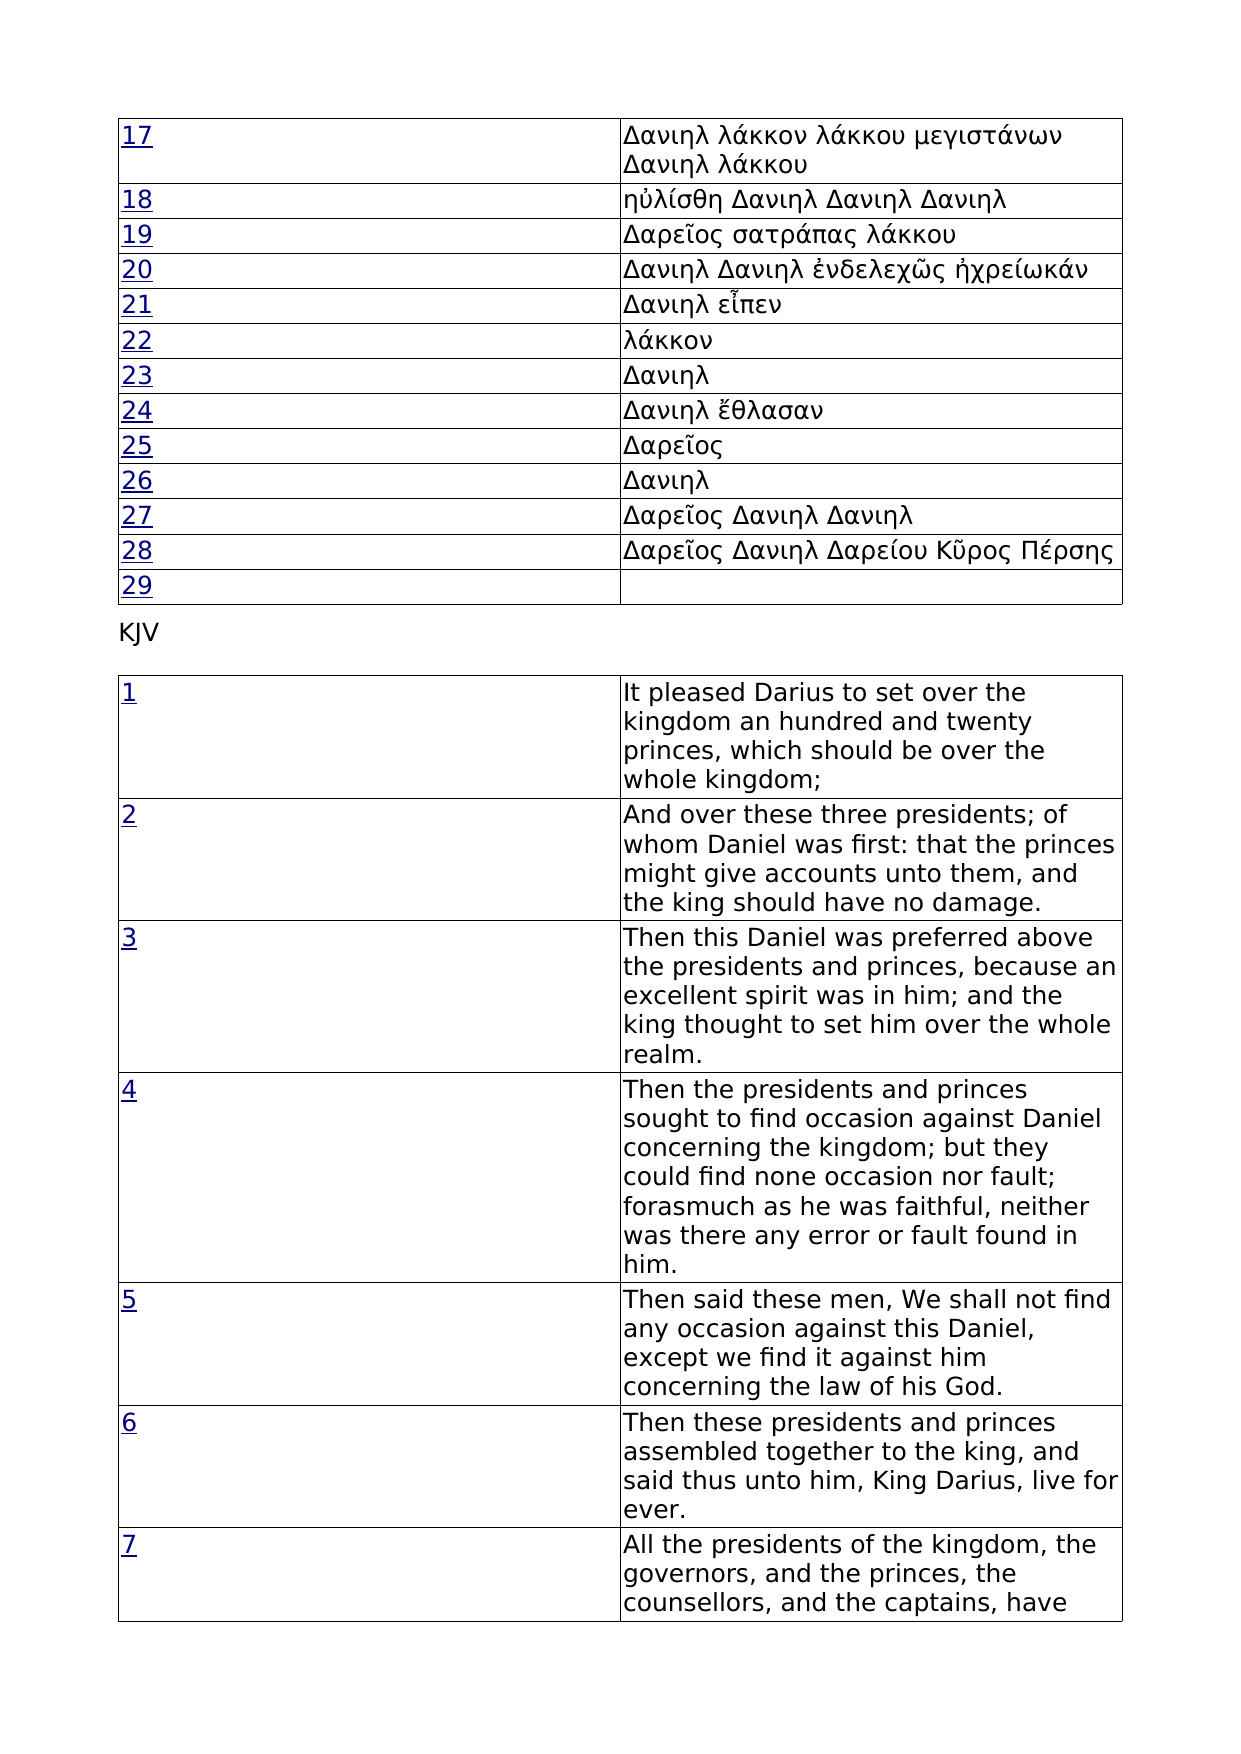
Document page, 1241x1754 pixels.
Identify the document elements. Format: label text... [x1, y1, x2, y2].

table_cell 27 [119, 499, 620, 533]
table_cell Δανιηλ Δανιηλ ἐνδελεχῶς ἠχρείωκάν [621, 254, 1122, 288]
table_cell 23 [119, 359, 620, 393]
table_cell Δαρεῖος σατράπας λάκκου [621, 219, 1122, 253]
table_cell Δανιηλ [621, 359, 1122, 393]
table_cell Then the presidents and princes sought to find occasion against Daniel concerning the kingdom; but they could find none occasion nor fault; forasmuch as he was faithful, neither was there any error or fault found in him. [621, 1073, 1122, 1282]
table_cell Δαρεῖος [621, 429, 1122, 463]
table_cell 29 [119, 570, 620, 604]
table_cell 19 [119, 219, 620, 253]
table_cell 17 [119, 119, 620, 182]
table_cell 6 [119, 1406, 620, 1527]
table_cell Δανιηλ λάκκον λάκκου μεγιστάνων Δανιηλ λάκκου [621, 119, 1122, 182]
text KJV [118, 618, 1122, 648]
table_header 1 [119, 676, 620, 798]
table_cell All the presidents of the kingdom, the governors, and the princes, the counsellors, and the captains, have [621, 1528, 1122, 1621]
table_cell Then these presidents and princes assembled together to the king, and said thus unto him, King Darius, live for ever. [621, 1406, 1122, 1527]
table_cell 20 [119, 254, 620, 288]
table_cell Δανιηλ ἔθλασαν [621, 394, 1122, 428]
table_cell 26 [119, 464, 620, 498]
table_header It pleased Darius to set over the kingdom an hundred and twenty princes, which should be over the whole kingdom; [621, 676, 1122, 798]
table_cell Δανιηλ εἶπεν [621, 289, 1122, 323]
table_cell Then this Daniel was preferred above the presidents and princes, because an excellent spirit was in him; and the king thought to set him over the whole realm. [621, 921, 1122, 1072]
table_cell 5 [119, 1283, 620, 1405]
table_cell 7 [119, 1528, 620, 1621]
table_cell 18 [119, 184, 620, 217]
table_cell Δανιηλ [621, 464, 1122, 498]
table_cell Then said these men, We shall not find any occasion against this Daniel, except we find it against him concerning the law of his God. [621, 1283, 1122, 1405]
table_cell 2 [119, 799, 620, 920]
table_cell 22 [119, 324, 620, 358]
table_cell 21 [119, 289, 620, 323]
table_cell Δαρεῖος Δανιηλ Δανιηλ [621, 499, 1122, 533]
table_cell Δαρεῖος Δανιηλ Δαρείου Κῦρος Πέρσης [621, 535, 1122, 568]
table_cell 24 [119, 394, 620, 428]
table_cell And over these three presidents; of whom Daniel was first: that the princes might give accounts unto them, and the king should have no damage. [621, 799, 1122, 920]
table_cell ηὐλίσθη Δανιηλ Δανιηλ Δανιηλ [621, 184, 1122, 217]
table_cell [621, 570, 1122, 604]
table_cell 25 [119, 429, 620, 463]
table_cell λάκκον [621, 324, 1122, 358]
table_cell 3 [119, 921, 620, 1072]
table_cell 4 [119, 1073, 620, 1282]
table_cell 28 [119, 535, 620, 568]
